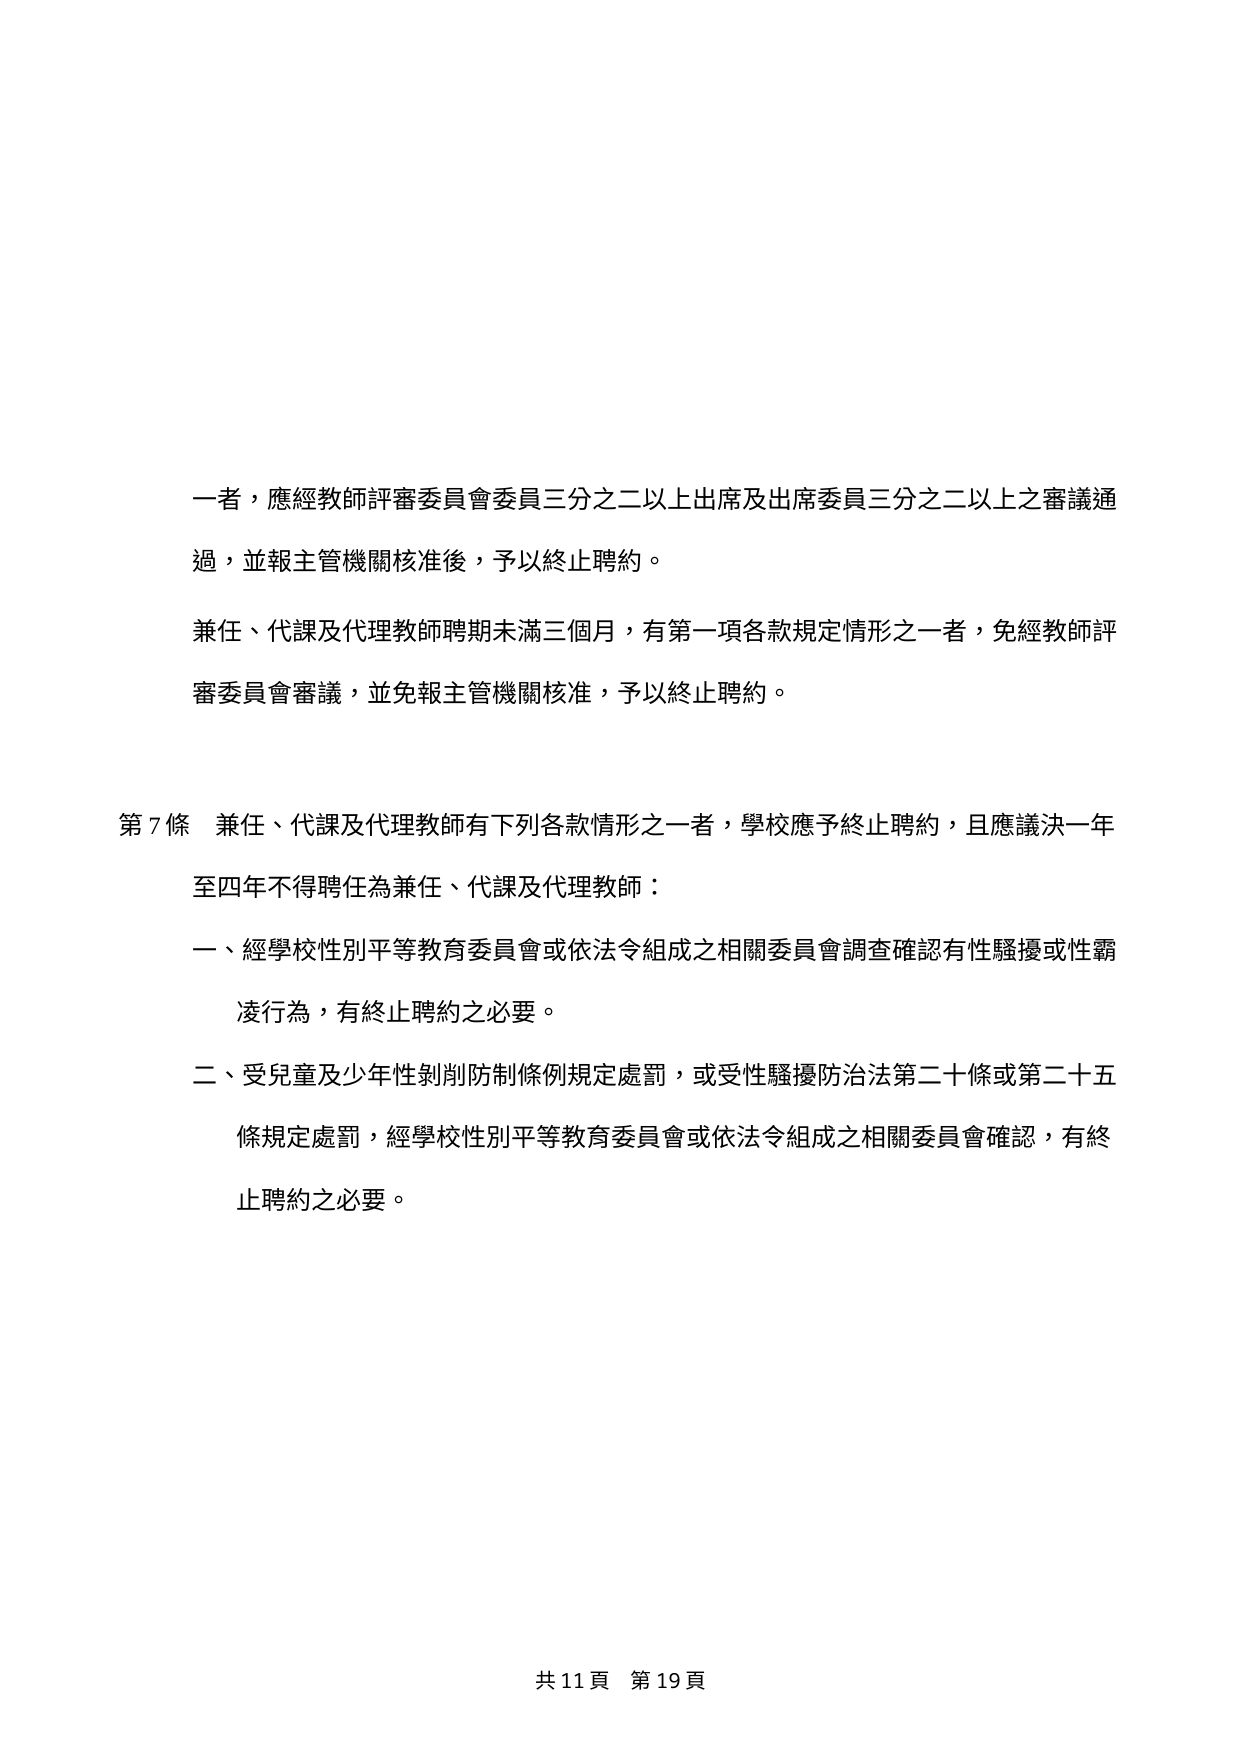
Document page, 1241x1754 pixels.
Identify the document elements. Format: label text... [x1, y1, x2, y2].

text 兼任、代課及代理教師聘期在三個月以上，有第一項第七款或第十款規定情形之一者，應經教師評審委員會委員三分之二以上出席及出席委員二分之一以上之審議通過，並報主管機關核准後，予以終止聘約；有第一項第八款、第九款或第十一款規定情形之一者，應經教師評審委員會委員三分之二以上出席及出席委員三分之二以上之審議通過，並報主管機關核准後，予以終止聘約。 [192, 456, 1122, 581]
text 二、受兒童及少年性剝削防制條例規定處罰，或受性騷擾防治法第二十條或第二十五條規定處罰，經學校性別平等教育委員會或依法令組成之相關委員會確認，有終止聘約之必要。 [192, 1032, 1122, 1219]
text 一、經學校性別平等教育委員會或依法令組成之相關委員會調查確認有性騷擾或性霸凌行為，有終止聘約之必要。 [192, 907, 1122, 1032]
text 第7條 兼任、代課及代理教師有下列各款情形之一者，學校應予終止聘約，且應議決一年至四年不得聘任為兼任、代課及代理教師： [118, 782, 1122, 907]
text 兼任、代課及代理教師聘期未滿三個月，有第一項各款規定情形之一者，免經教師評審委員會審議，並免報主管機關核准，予以終止聘約。 [192, 587, 1122, 712]
